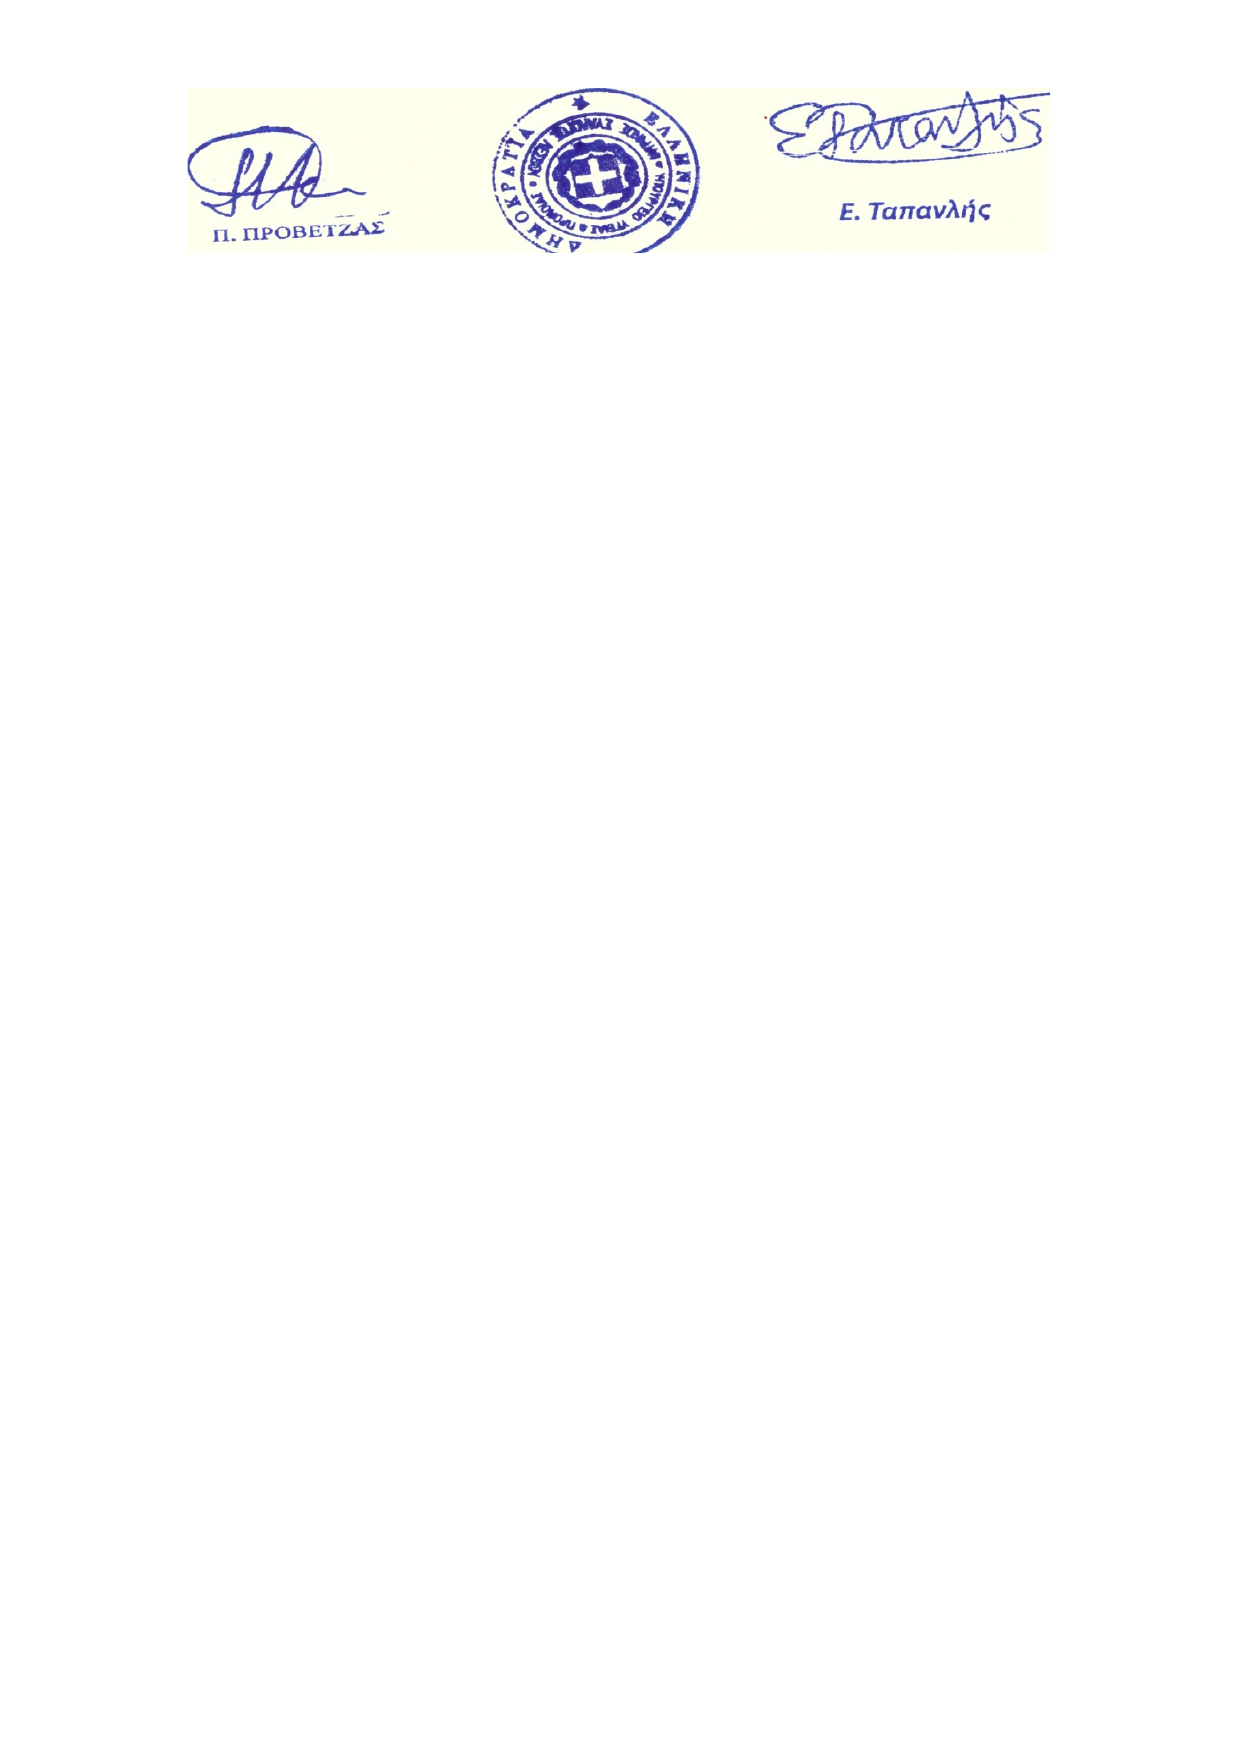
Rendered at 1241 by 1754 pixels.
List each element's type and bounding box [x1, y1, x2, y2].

picture [187, 88, 1050, 253]
